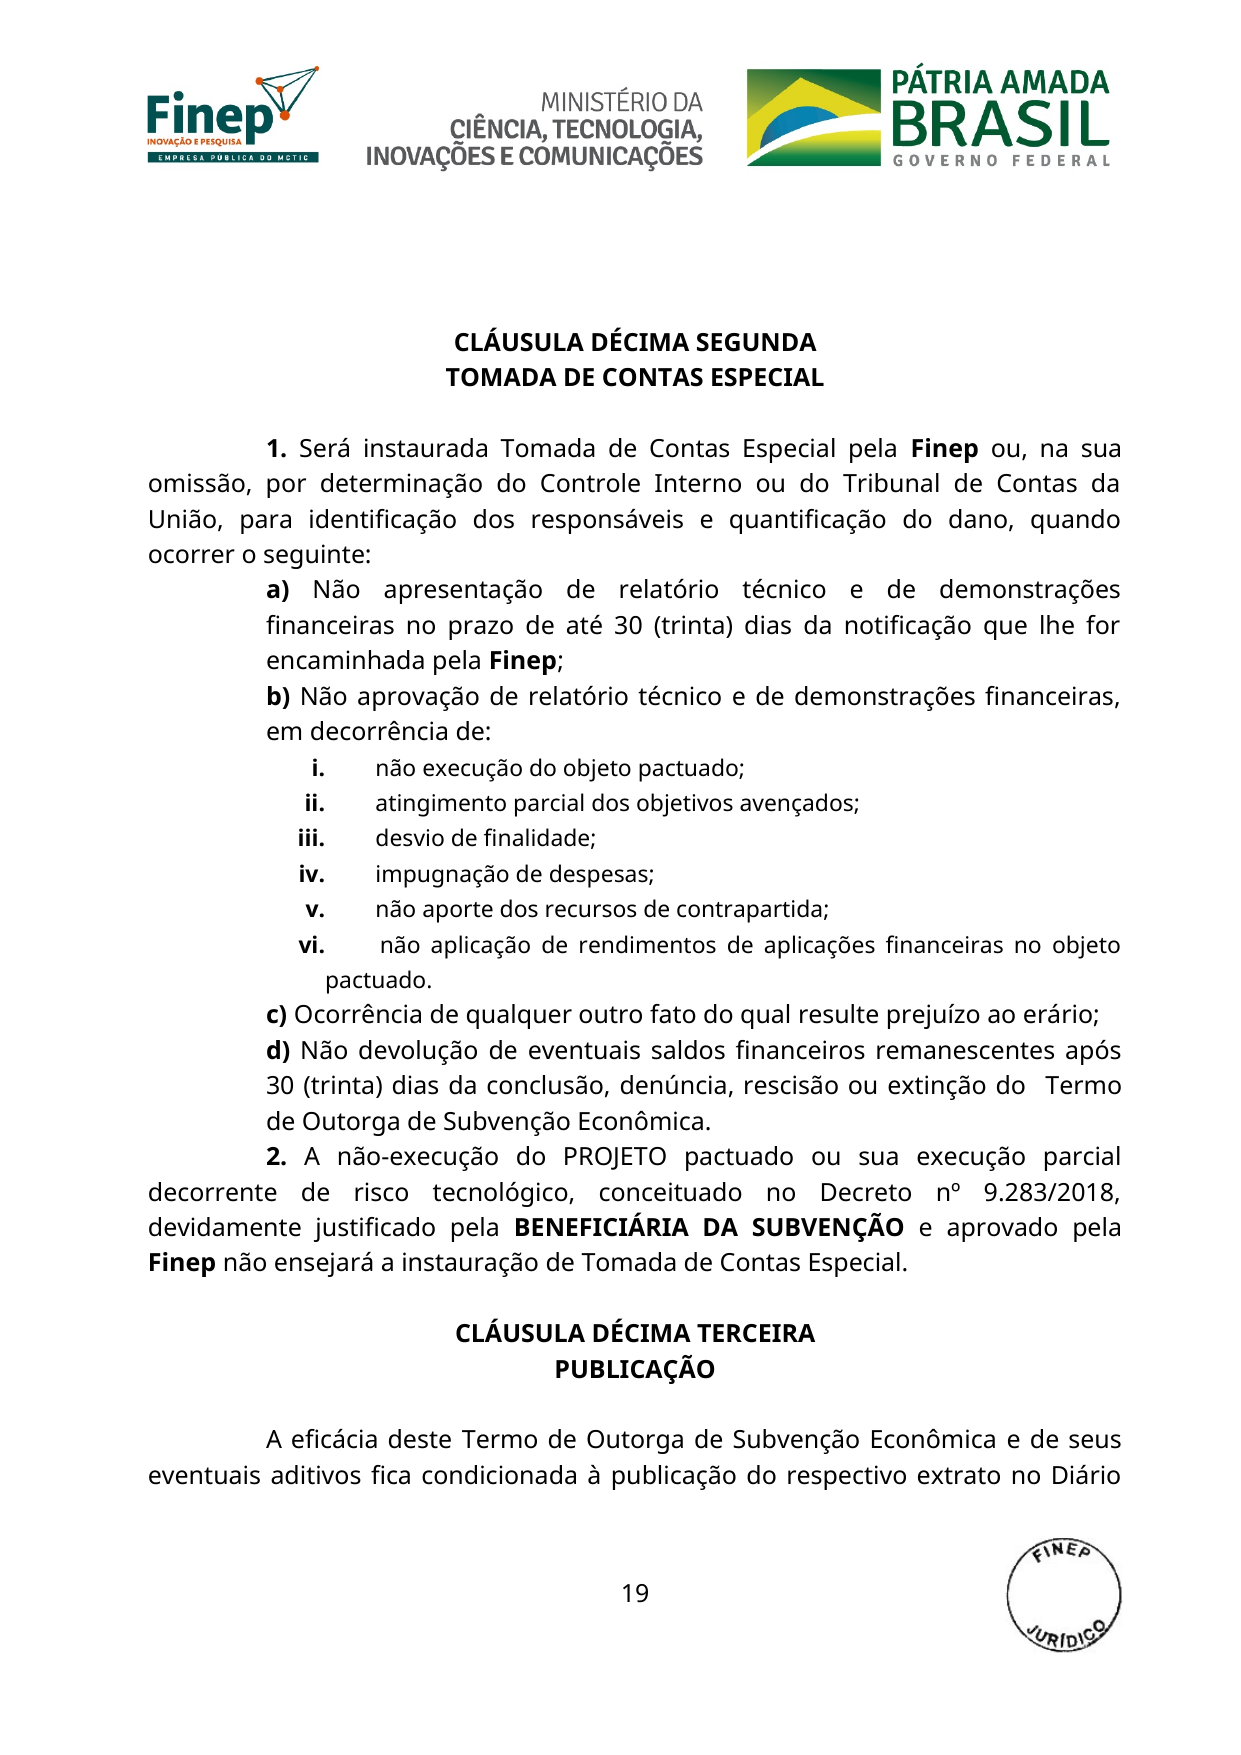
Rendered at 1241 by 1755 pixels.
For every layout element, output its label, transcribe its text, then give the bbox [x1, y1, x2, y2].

list desvio de finalidade; [325, 818, 1122, 854]
text c) Ocorrência de qualquer outro fato do qual resulte prejuízo ao erário; [266, 996, 1122, 1031]
list atingimento parcial dos objetivos avençados; [325, 783, 1122, 818]
text b) Não aprovação de relatório técnico e de demonstrações financeiras, em decorrência de: [266, 677, 1122, 748]
subtitle PUBLICAÇÃO [148, 1350, 1122, 1385]
text d) Não devolução de eventuais saldos financeiros remanescentes após 30 (trinta) dias da conclusão, denúncia, rescisão ou extinção do Termo de Outorga de Subvenção Econômica. [266, 1031, 1122, 1137]
text 1. Será instaurada Tomada de Contas Especial pela Finep ou, na sua omissão, por determinação do Controle Interno ou do Tribunal de Contas da União, para identificação dos responsáveis e quantificação do dano, quando ocorrer o seguinte: [148, 429, 1122, 571]
text a) Não apresentação de relatório técnico e de demonstrações financeiras no prazo de até 30 (trinta) dias da notificação que lhe for encaminhada pela Finep; [266, 571, 1122, 677]
subtitle CLÁUSULA DÉCIMA TERCEIRA [148, 1314, 1122, 1350]
subtitle TOMADA DE CONTAS ESPECIAL [148, 358, 1122, 393]
text 2. A não-execução do PROJETO pactuado ou sua execução parcial decorrente de risco tecnológico, conceituado no Decreto nº 9.283/2018, devidamente justificado pela BENEFICIÁRIA DA SUBVENÇÃO e aprovado pela Finep não ensejará a instauração de Tomada de Contas Especial. [148, 1137, 1122, 1279]
list não aplicação de rendimentos de aplicações financeiras no objeto pactuado. [325, 925, 1122, 996]
list não execução do objeto pactuado; [325, 748, 1122, 783]
list não aporte dos recursos de contrapartida; [325, 889, 1122, 925]
text A eficácia deste Termo de Outorga de Subvenção Econômica e de seus eventuais aditivos fica condicionada à publicação do respectivo extrato no Diário [148, 1421, 1122, 1491]
subtitle CLÁUSULA DÉCIMA SEGUNDA [148, 323, 1122, 358]
list impugnação de despesas; [325, 854, 1122, 889]
